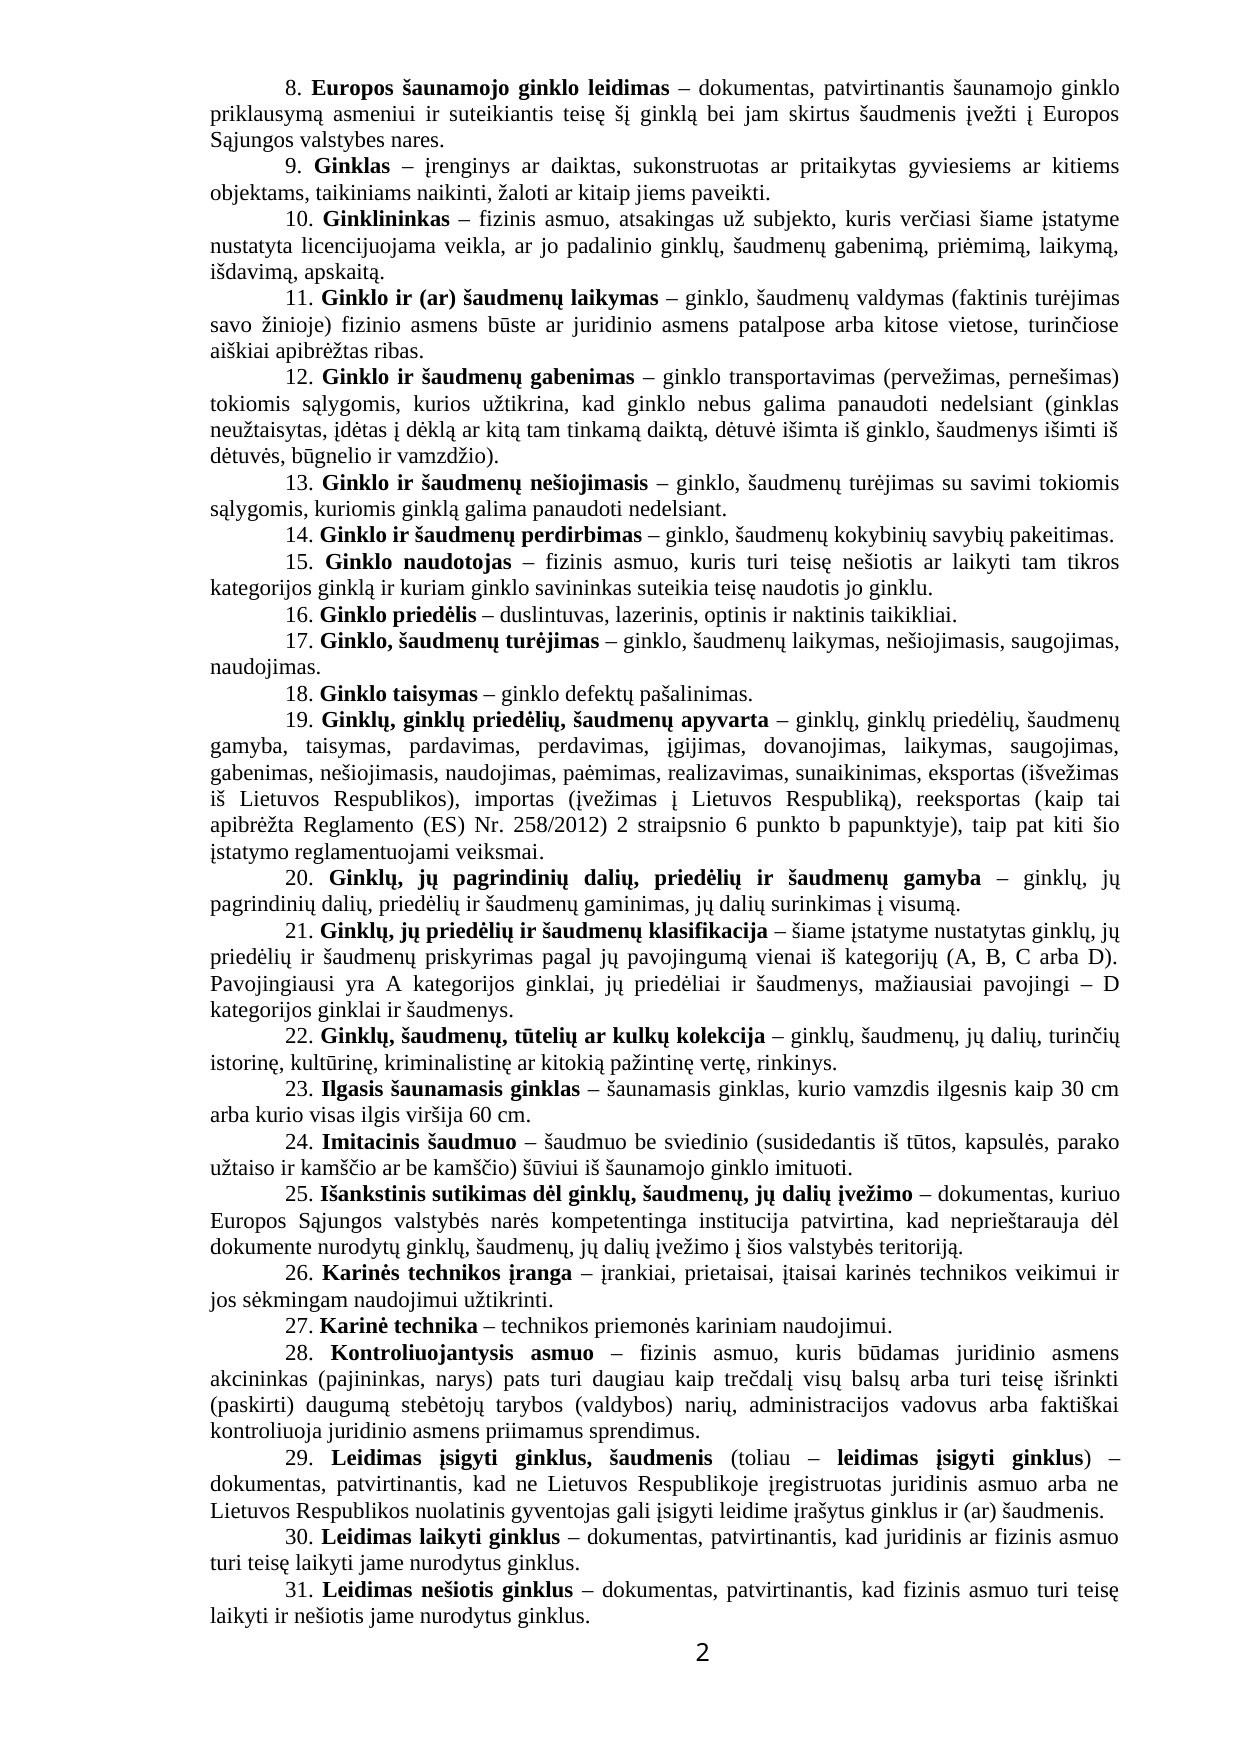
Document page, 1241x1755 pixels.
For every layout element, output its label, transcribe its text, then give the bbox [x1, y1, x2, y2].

text 19. Ginklų, ginklų priedėlių, šaudmenų apyvarta – ginklų, ginklų priedėlių, šaudmenų gamyba, taisymas, pardavimas, perdavimas, įgijimas, dovanojimas, laikymas, saugojimas, gabenimas, nešiojimasis, naudojimas, paėmimas, realizavimas, sunaikinimas, eksportas (išvežimas iš Lietuvos Respublikos), importas (įvežimas į Lietuvos Respubliką), reeksportas (kaip tai apibrėžta Reglamento (ES) Nr. 258/2012) 2 straipsnio 6 punkto b papunktyje), taip pat kiti šio įstatymo reglamentuojami veiksmai. [210, 706, 1120, 864]
subtitle 12. Ginklo ir šaudmenų gabenimas – ginklo transportavimas (pervežimas, pernešimas) tokiomis sąlygomis, kurios užtikrina, kad ginklo nebus galima panaudoti nedelsiant (ginklas neužtaisytas, įdėtas į dėklą ar kitą tam tinkamą daiktą, dėtuvė išimta iš ginklo, šaudmenys išimti iš dėtuvės, būgnelio ir vamzdžio). [210, 363, 1120, 469]
text 25. Išankstinis sutikimas dėl ginklų, šaudmenų, jų dalių įvežimo – dokumentas, kuriuo Europos Sąjungos valstybės narės kompetentinga institucija patvirtina, kad neprieštarauja dėl dokumente nurodytų ginklų, šaudmenų, jų dalių įvežimo į šios valstybės teritoriją. [210, 1180, 1120, 1259]
text 11. Ginklo ir (ar) šaudmenų laikymas – ginklo, šaudmenų valdymas (faktinis turėjimas savo žinioje) fizinio asmens būste ar juridinio asmens patalpose arba kitose vietose, turinčiose aiškiai apibrėžtas ribas. [210, 284, 1120, 363]
text 17. Ginklo, šaudmenų turėjimas – ginklo, šaudmenų laikymas, nešiojimasis, saugojimas, naudojimas. [210, 627, 1120, 680]
text 20. Ginklų, jų pagrindinių dalių, priedėlių ir šaudmenų gamyba – ginklų, jų pagrindinių dalių, priedėlių ir šaudmenų gaminimas, jų dalių surinkimas į visumą. [210, 864, 1120, 917]
text 22. Ginklų, šaudmenų, tūtelių ar kulkų kolekcija – ginklų, šaudmenų, jų dalių, turinčių istorinę, kultūrinę, kriminalistinę ar kitokią pažintinę vertę, rinkinys. [210, 1022, 1120, 1075]
text 27. Karinė technika – technikos priemonės kariniam naudojimui. [210, 1312, 1120, 1338]
text 24. Imitacinis šaudmuo – šaudmuo be sviedinio (susidedantis iš tūtos, kapsulės, parako užtaiso ir kamščio ar be kamščio) šūviui iš šaunamojo ginklo imituoti. [210, 1128, 1120, 1180]
text 9. Ginklas – įrenginys ar daiktas, sukonstruotas ar pritaikytas gyviesiems ar kitiems objektams, taikiniams naikinti, žaloti ar kitaip jiems paveikti. [210, 153, 1120, 205]
text 13. Ginklo ir šaudmenų nešiojimasis – ginklo, šaudmenų turėjimas su savimi tokiomis sąlygomis, kuriomis ginklą galima panaudoti nedelsiant. [210, 469, 1120, 522]
text 26. Karinės technikos įranga – įrankiai, prietaisai, įtaisai karinės technikos veikimui ir jos sėkmingam naudojimui užtikrinti. [210, 1259, 1120, 1312]
text 31. Leidimas nešiotis ginklus – dokumentas, patvirtinantis, kad fizinis asmuo turi teisę laikyti ir nešiotis jame nurodytus ginklus. [210, 1576, 1120, 1628]
text 15. Ginklo naudotojas – fizinis asmuo, kuris turi teisę nešiotis ar laikyti tam tikros kategorijos ginklą ir kuriam ginklo savininkas suteikia teisę naudotis jo ginklu. [210, 548, 1120, 601]
text 30. Leidimas laikyti ginklus – dokumentas, patvirtinantis, kad juridinis ar fizinis asmuo turi teisę laikyti jame nurodytus ginklus. [210, 1523, 1120, 1576]
text 18. Ginklo taisymas – ginklo defektų pašalinimas. [210, 680, 1120, 706]
text 14. Ginklo ir šaudmenų perdirbimas – ginklo, šaudmenų kokybinių savybių pakeitimas. [210, 522, 1120, 548]
text 8. Europos šaunamojo ginklo leidimas – dokumentas, patvirtinantis šaunamojo ginklo priklausymą asmeniui ir suteikiantis teisę šį ginklą bei jam skirtus šaudmenis įvežti į Europos Sąjungos valstybes nares. [210, 73, 1120, 153]
text 16. Ginklo priedėlis – duslintuvas, lazerinis, optinis ir naktinis taikikliai. [210, 601, 1120, 627]
text 10. Ginklininkas – fizinis asmuo, atsakingas už subjekto, kuris verčiasi šiame įstatyme nustatyta licencijuojama veikla, ar jo padalinio ginklų, šaudmenų gabenimą, priėmimą, laikymą, išdavimą, apskaitą. [210, 205, 1120, 284]
text 21. Ginklų, jų priedėlių ir šaudmenų klasifikacija – šiame įstatyme nustatytas ginklų, jų priedėlių ir šaudmenų priskyrimas pagal jų pavojingumą vienai iš kategorijų (A, B, C arba D). Pavojingiausi yra A kategorijos ginklai, jų priedėliai ir šaudmenys, mažiausiai pavojingi – D kategorijos ginklai ir šaudmenys. [210, 917, 1120, 1022]
text 23. Ilgasis šaunamasis ginklas – šaunamasis ginklas, kurio vamzdis ilgesnis kaip 30 cm arba kurio visas ilgis viršija 60 cm. [210, 1075, 1120, 1128]
text 29. Leidimas įsigyti ginklus, šaudmenis (toliau – leidimas įsigyti ginklus) – dokumentas, patvirtinantis, kad ne Lietuvos Respublikoje įregistruotas juridinis asmuo arba ne Lietuvos Respublikos nuolatinis gyventojas gali įsigyti leidime įrašytus ginklus ir (ar) šaudmenis. [210, 1444, 1120, 1523]
text 28. Kontroliuojantysis asmuo – fizinis asmuo, kuris būdamas juridinio asmens akcininkas (pajininkas, narys) pats turi daugiau kaip trečdalį visų balsų arba turi teisę išrinkti (paskirti) daugumą stebėtojų tarybos (valdybos) narių, administracijos vadovus arba faktiškai kontroliuoja juridinio asmens priimamus sprendimus. [210, 1338, 1120, 1444]
